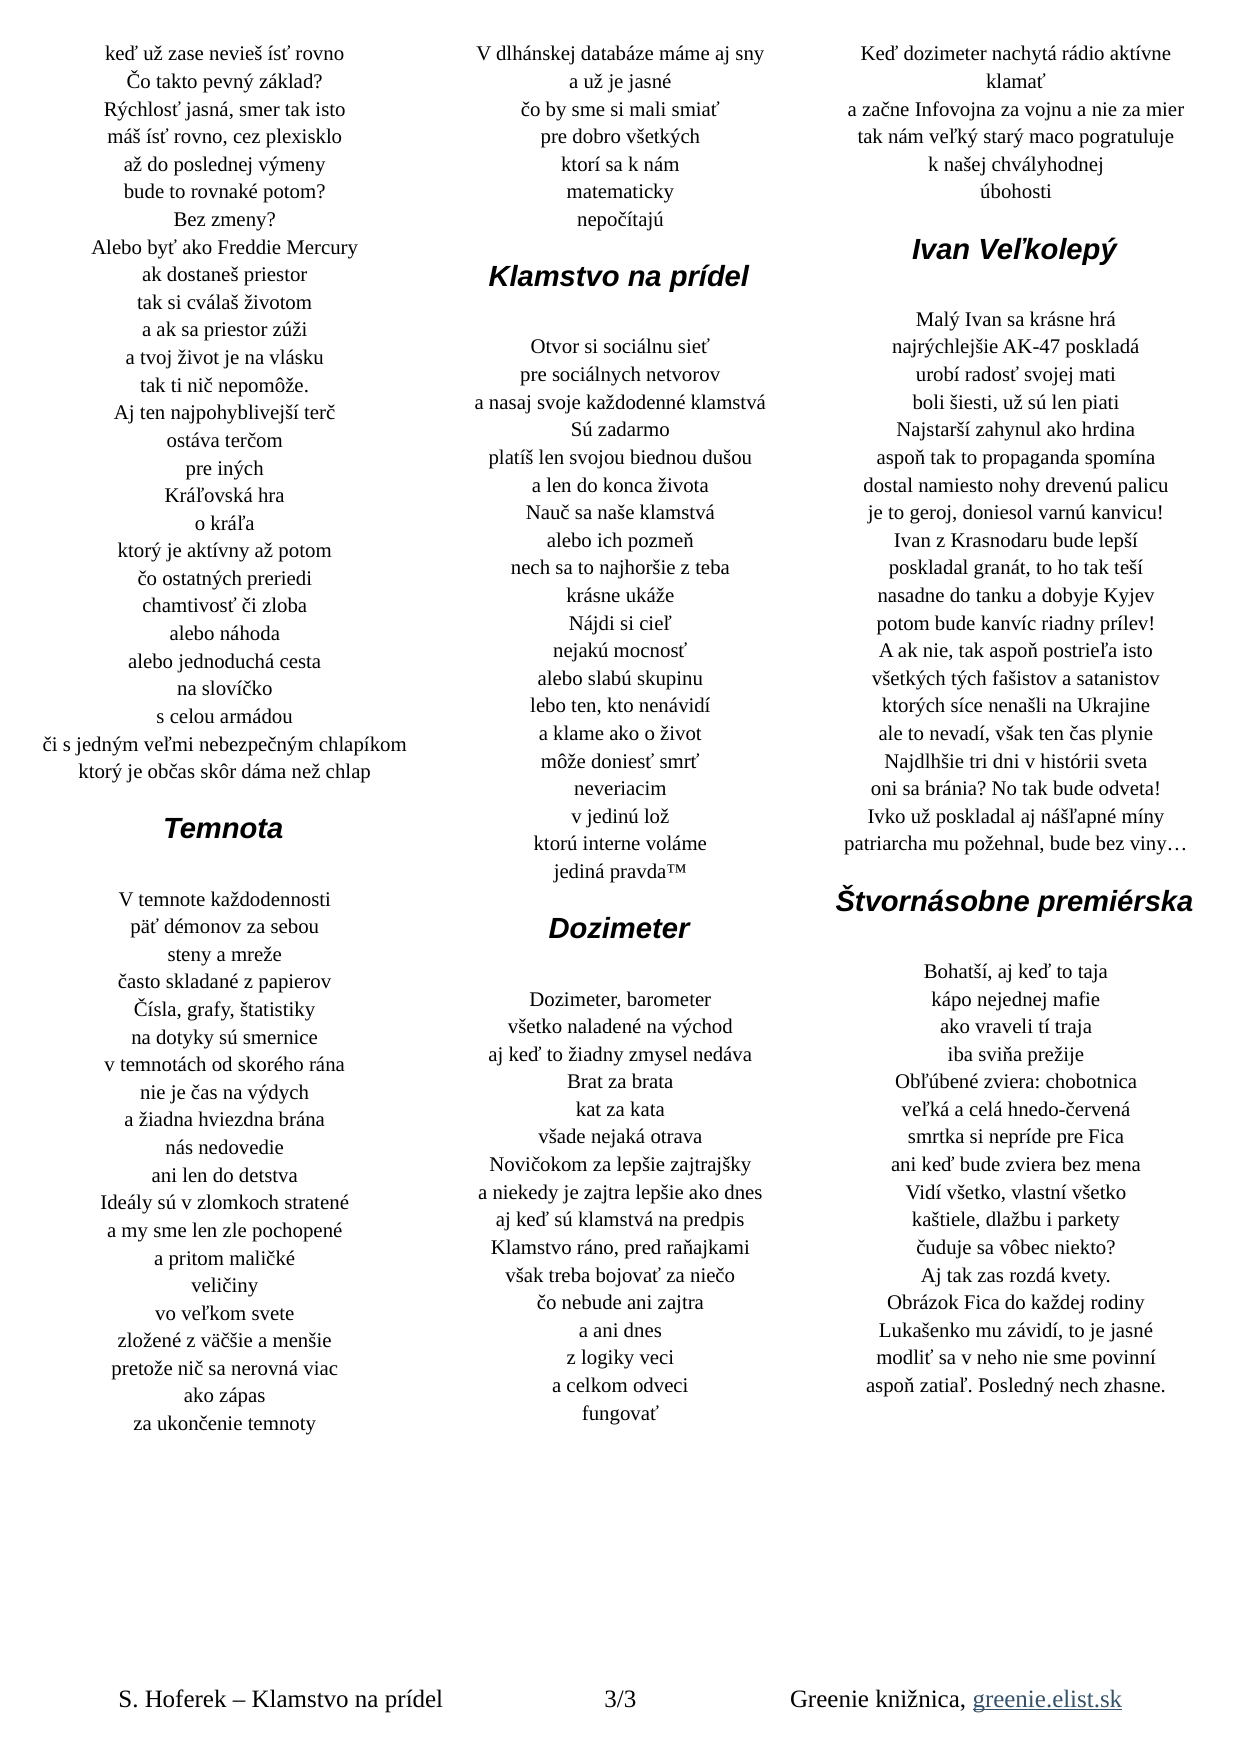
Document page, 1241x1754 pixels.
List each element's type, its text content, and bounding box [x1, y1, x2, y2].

text urobí radosť svojej mati [833, 362, 1199, 386]
text a len do konca života [437, 472, 803, 497]
text všade nejaká otrava [437, 1124, 803, 1148]
text Brat za brata [437, 1069, 803, 1093]
text a ani dnes [437, 1318, 803, 1342]
text oni sa bránia? No tak bude odveta! [833, 776, 1199, 800]
text kat za kata [437, 1097, 803, 1121]
text nepočítajú [437, 207, 803, 231]
text ako vraveli tí traja [833, 1014, 1199, 1038]
text ktorú interne voláme [437, 831, 803, 855]
text Nájdi si cieľ [437, 611, 803, 634]
text keď už zase nevieš ísť rovno [41, 41, 408, 65]
text lebo ten, kto nenávidí [437, 693, 803, 717]
text z logiky veci [437, 1345, 803, 1369]
text Bez zmeny? [41, 207, 408, 231]
text ktorých síce nenašli na Ukrajine [833, 693, 1199, 717]
text Najstarší zahynul ako hrdina [833, 417, 1199, 441]
text či s jedným veľmi nebezpečným chlapíkom [41, 731, 408, 756]
text aspoň zatiaľ. Posledný nech zhasne. [833, 1373, 1199, 1397]
text a celkom odveci [437, 1373, 803, 1397]
text A ak nie, tak aspoň postrieľa isto [833, 638, 1199, 662]
text aj keď to žiadny zmysel nedáva [437, 1042, 803, 1066]
text päť démonov za sebou [41, 914, 408, 938]
text potom bude kanvíc riadny prílev! [833, 611, 1199, 634]
text alebo náhoda [41, 621, 408, 645]
text ako zápas [41, 1383, 408, 1407]
text čuduje sa vôbec niekto? [833, 1235, 1199, 1259]
text Vidí všetko, vlastní všetko [833, 1180, 1199, 1204]
text s celou armádou [41, 704, 408, 728]
subtitle Klamstvo na prídel [437, 259, 803, 293]
text Keď dozimeter nachytá rádio aktívne klamať [833, 41, 1199, 93]
text a my sme len zle pochopené [41, 1218, 408, 1242]
subtitle Štvornásobne premiérska [833, 884, 1199, 917]
text alebo ich pozmeň [437, 528, 803, 552]
text ani keď bude zviera bez mena [833, 1152, 1199, 1176]
text však treba bojovať za niečo [437, 1262, 803, 1287]
text Obrázok Fica do každej rodiny [833, 1290, 1199, 1314]
text Obľúbené zviera: chobotnica [833, 1069, 1199, 1093]
text ak dostaneš priestor [41, 262, 408, 286]
text V dlhánskej databáze máme aj sny [437, 41, 803, 65]
text a klame ako o život [437, 721, 803, 745]
text Rýchlosť jasná, smer tak isto [41, 97, 408, 121]
text nech sa to najhoršie z teba [437, 555, 803, 579]
text v jedinú lož [437, 804, 803, 828]
subtitle Temnota [41, 811, 408, 845]
text platíš len svojou biednou dušou [437, 445, 803, 469]
text a ak sa priestor zúži [41, 317, 408, 341]
text pre iných [41, 455, 408, 479]
text nejakú mocnosť [437, 638, 803, 662]
text Dozimeter, barometer [437, 986, 803, 1011]
text poskladal granát, to ho tak teší [833, 555, 1199, 579]
text ani len do detstva [41, 1163, 408, 1187]
text Aj tak zas rozdá kvety. [833, 1262, 1199, 1287]
text nás nedovedie [41, 1135, 408, 1159]
text tak nám veľký starý maco pogratuluje [833, 124, 1199, 148]
text Klamstvo ráno, pred raňajkami [437, 1235, 803, 1259]
text často skladané z papierov [41, 969, 408, 993]
text v temnotách od skorého rána [41, 1052, 408, 1076]
text vo veľkom svete [41, 1301, 408, 1325]
text tak ti nič nepomôže. [41, 373, 408, 397]
subtitle Dozimeter [437, 911, 803, 945]
text Ivan z Krasnodaru bude lepší [833, 528, 1199, 552]
text ktorý je občas skôr dáma než chlap [41, 759, 408, 783]
text aspoň tak to propaganda spomína [833, 445, 1199, 469]
text dostal namiesto nohy drevenú palicu [833, 472, 1199, 497]
text Nauč sa naše klamstvá [437, 500, 803, 524]
text pre sociálnych netvorov [437, 362, 803, 386]
text Otvor si sociálnu sieť [437, 334, 803, 358]
text ktorý je aktívny až potom [41, 538, 408, 562]
text Novičokom za lepšie zajtrajšky [437, 1152, 803, 1176]
text čo by sme si mali smiať [437, 97, 803, 121]
text patriarcha mu požehnal, bude bez viny… [833, 831, 1199, 855]
text Malý Ivan sa krásne hrá [833, 307, 1199, 331]
text kápo nejednej mafie [833, 986, 1199, 1011]
text zložené z väčšie a menšie [41, 1328, 408, 1352]
text je to geroj, doniesol varnú kanvicu! [833, 500, 1199, 524]
text chamtivosť či zloba [41, 593, 408, 617]
text Aj ten najpohyblivejší terč [41, 400, 408, 424]
text ostáva terčom [41, 428, 408, 452]
text steny a mreže [41, 942, 408, 966]
text čo nebude ani zajtra [437, 1290, 803, 1314]
text iba sviňa prežije [833, 1042, 1199, 1066]
text o kráľa [41, 511, 408, 535]
text a tvoj život je na vlásku [41, 345, 408, 369]
text a žiadna hviezdna brána [41, 1107, 408, 1131]
text Čo takto pevný základ? [41, 69, 408, 93]
text a pritom maličké [41, 1245, 408, 1269]
text na slovíčko [41, 676, 408, 700]
text veľká a celá hnedo-červená [833, 1097, 1199, 1121]
text V temnote každodennosti [41, 887, 408, 911]
text krásne ukáže [437, 583, 803, 607]
text až do poslednej výmeny [41, 152, 408, 176]
text Lukašenko mu závidí, to je jasné [833, 1318, 1199, 1342]
text alebo slabú skupinu [437, 666, 803, 690]
text všetko naladené na východ [437, 1014, 803, 1038]
text čo ostatných preriedi [41, 566, 408, 590]
subtitle Ivan Veľkolepý [833, 232, 1199, 265]
text všetkých tých fašistov a satanistov [833, 666, 1199, 690]
text na dotyky sú smernice [41, 1024, 408, 1049]
text k našej chvályhodnej [833, 152, 1199, 176]
text Sú zadarmo [437, 417, 803, 441]
text a niekedy je zajtra lepšie ako dnes [437, 1180, 803, 1204]
text matematicky [437, 179, 803, 203]
text nie je čas na výdych [41, 1080, 408, 1104]
text alebo jednoduchá cesta [41, 649, 408, 673]
text máš ísť rovno, cez plexisklo [41, 124, 408, 148]
text neveriacim [437, 776, 803, 800]
text pre dobro všetkých [437, 124, 803, 148]
text Čísla, grafy, štatistiky [41, 997, 408, 1021]
text Bohatší, aj keď to taja [833, 959, 1199, 983]
text nasadne do tanku a dobyje Kyjev [833, 583, 1199, 607]
text za ukončenie temnoty [41, 1411, 408, 1435]
text ktorí sa k nám [437, 152, 803, 176]
text a nasaj svoje každodenné klamstvá [437, 390, 803, 414]
text Ideály sú v zlomkoch stratené [41, 1190, 408, 1214]
text najrýchlejšie AK-47 poskladá [833, 334, 1199, 358]
text aj keď sú klamstvá na predpis [437, 1207, 803, 1231]
text pretože nič sa nerovná viac [41, 1356, 408, 1380]
text a už je jasné [437, 69, 803, 93]
text ale to nevadí, však ten čas plynie [833, 721, 1199, 745]
text tak si cválaš životom [41, 290, 408, 314]
text bude to rovnaké potom? [41, 179, 408, 203]
text jediná pravda™ [437, 859, 803, 883]
text modliť sa v neho nie sme povinní [833, 1345, 1199, 1369]
text a začne Infovojna za vojnu a nie za mier [833, 97, 1199, 121]
text Ivko už poskladal aj nášľapné míny [833, 804, 1199, 828]
text Kráľovská hra [41, 483, 408, 507]
text môže doniesť smrť [437, 748, 803, 773]
text boli šiesti, už sú len piati [833, 390, 1199, 414]
text fungovať [437, 1401, 803, 1424]
text úbohosti [833, 179, 1199, 203]
text veličiny [41, 1273, 408, 1297]
text Najdlhšie tri dni v histórii sveta [833, 748, 1199, 773]
text Alebo byť ako Freddie Mercury [41, 234, 408, 259]
text kaštiele, dlažbu i parkety [833, 1207, 1199, 1231]
text smrtka si nepríde pre Fica [833, 1124, 1199, 1148]
